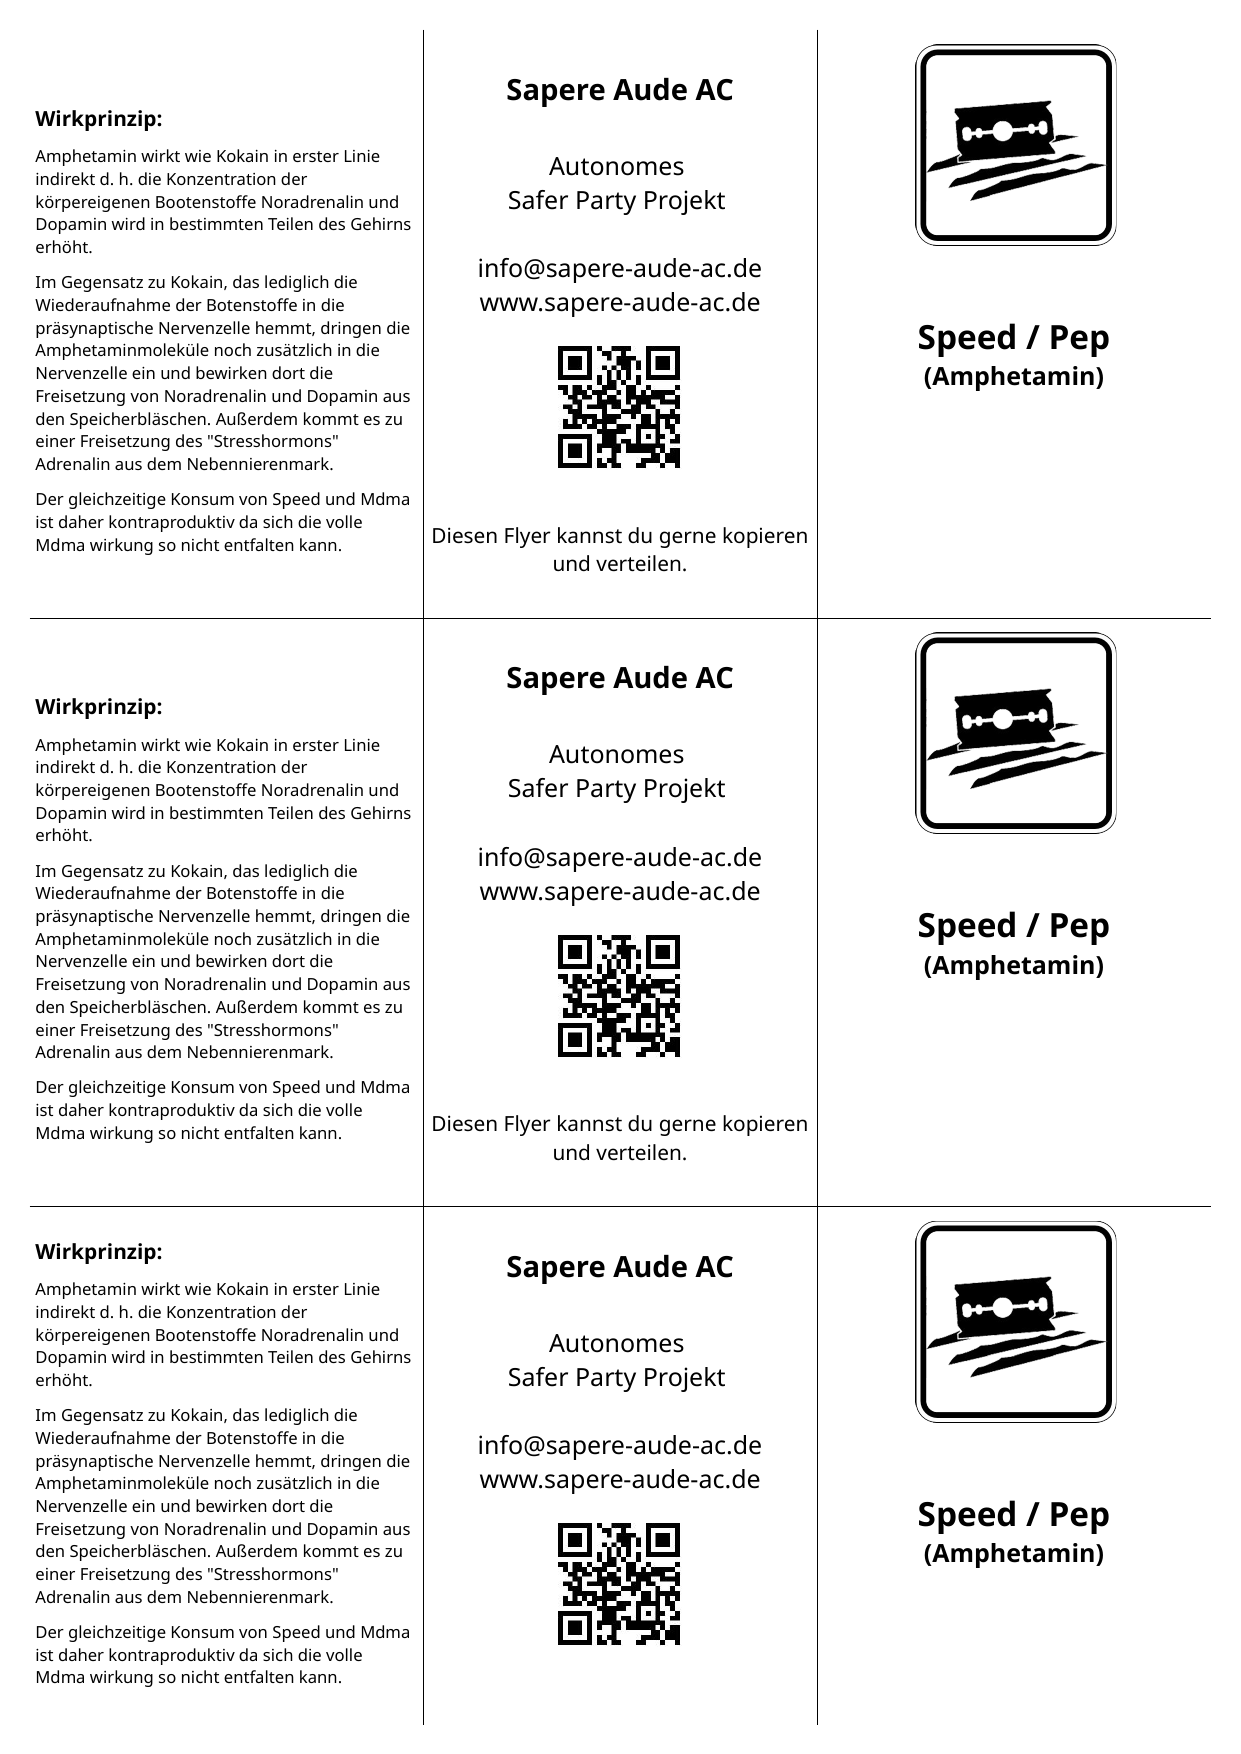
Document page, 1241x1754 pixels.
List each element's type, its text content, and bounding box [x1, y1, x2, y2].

table_cell Wirkprinzip: Amphetamin wirkt wie Kokain in erster Linie indirekt d. h. die Konzentration der körpereigenen Bootenstoffe Noradrenalin und Dopamin wird in bestimmten Teilen des Gehirns erhöht. Im Gegensatz zu Kokain, das lediglich die Wiederaufnahme der Botenstoffe in die präsynaptische Nervenzelle hemmt, dringen die Amphetaminmoleküle noch zusätzlich in die Nervenzelle ein und bewirken dort die Freisetzung von Noradrenalin und Dopamin aus den Speicherbläschen. Außerdem kommt es zu einer Freisetzung des "Stresshormons" Adrenalin aus dem Nebennierenmark. Der gleichzeitige Konsum von Speed und Mdma ist daher kontraproduktiv da sich die volle Mdma wirkung so nicht entfalten kann. [30, 1207, 423, 1724]
table_header Wirkprinzip: Amphetamin wirkt wie Kokain in erster Linie indirekt d. h. die Konzentration der körpereigenen Bootenstoffe Noradrenalin und Dopamin wird in bestimmten Teilen des Gehirns erhöht. Im Gegensatz zu Kokain, das lediglich die Wiederaufnahme der Botenstoffe in die präsynaptische Nervenzelle hemmt, dringen die Amphetaminmoleküle noch zusätzlich in die Nervenzelle ein und bewirken dort die Freisetzung von Noradrenalin und Dopamin aus den Speicherbläschen. Außerdem kommt es zu einer Freisetzung des "Stresshormons" Adrenalin aus dem Nebennierenmark. Der gleichzeitige Konsum von Speed und Mdma ist daher kontraproduktiv da sich die volle Mdma wirkung so nicht entfalten kann. [30, 30, 423, 618]
table_cell Sapere Aude AC Autonomes Safer Party Projekt info@sapere-aude-ac.de www.sapere-aude-ac.de Diesen Flyer kannst du gerne kopieren und verteilen. [424, 619, 817, 1206]
table_cell Wirkprinzip: Amphetamin wirkt wie Kokain in erster Linie indirekt d. h. die Konzentration der körpereigenen Bootenstoffe Noradrenalin und Dopamin wird in bestimmten Teilen des Gehirns erhöht. Im Gegensatz zu Kokain, das lediglich die Wiederaufnahme der Botenstoffe in die präsynaptische Nervenzelle hemmt, dringen die Amphetaminmoleküle noch zusätzlich in die Nervenzelle ein und bewirken dort die Freisetzung von Noradrenalin und Dopamin aus den Speicherbläschen. Außerdem kommt es zu einer Freisetzung des "Stresshormons" Adrenalin aus dem Nebennierenmark. Der gleichzeitige Konsum von Speed und Mdma ist daher kontraproduktiv da sich die volle Mdma wirkung so nicht entfalten kann. [30, 619, 423, 1206]
table_cell Speed / Pep (Amphetamin) [818, 619, 1211, 1206]
picture [538, 326, 699, 487]
table_cell [424, 1504, 817, 1724]
table_header Sapere Aude AC Autonomes Safer Party Projekt info@sapere-aude-ac.de www.sapere-aude-ac.de Diesen Flyer kannst du gerne kopieren und verteilen. [424, 30, 817, 618]
picture [538, 915, 699, 1076]
picture [538, 1503, 699, 1664]
picture [915, 632, 1117, 834]
table_cell Speed / Pep (Amphetamin) [818, 1207, 1211, 1724]
picture [915, 1221, 1117, 1423]
picture [915, 44, 1117, 246]
table_cell Sapere Aude AC Autonomes Safer Party Projekt info@sapere-aude-ac.de www.sapere-aude-ac.de [424, 1207, 817, 1503]
table_header Speed / Pep (Amphetamin) [818, 30, 1211, 618]
